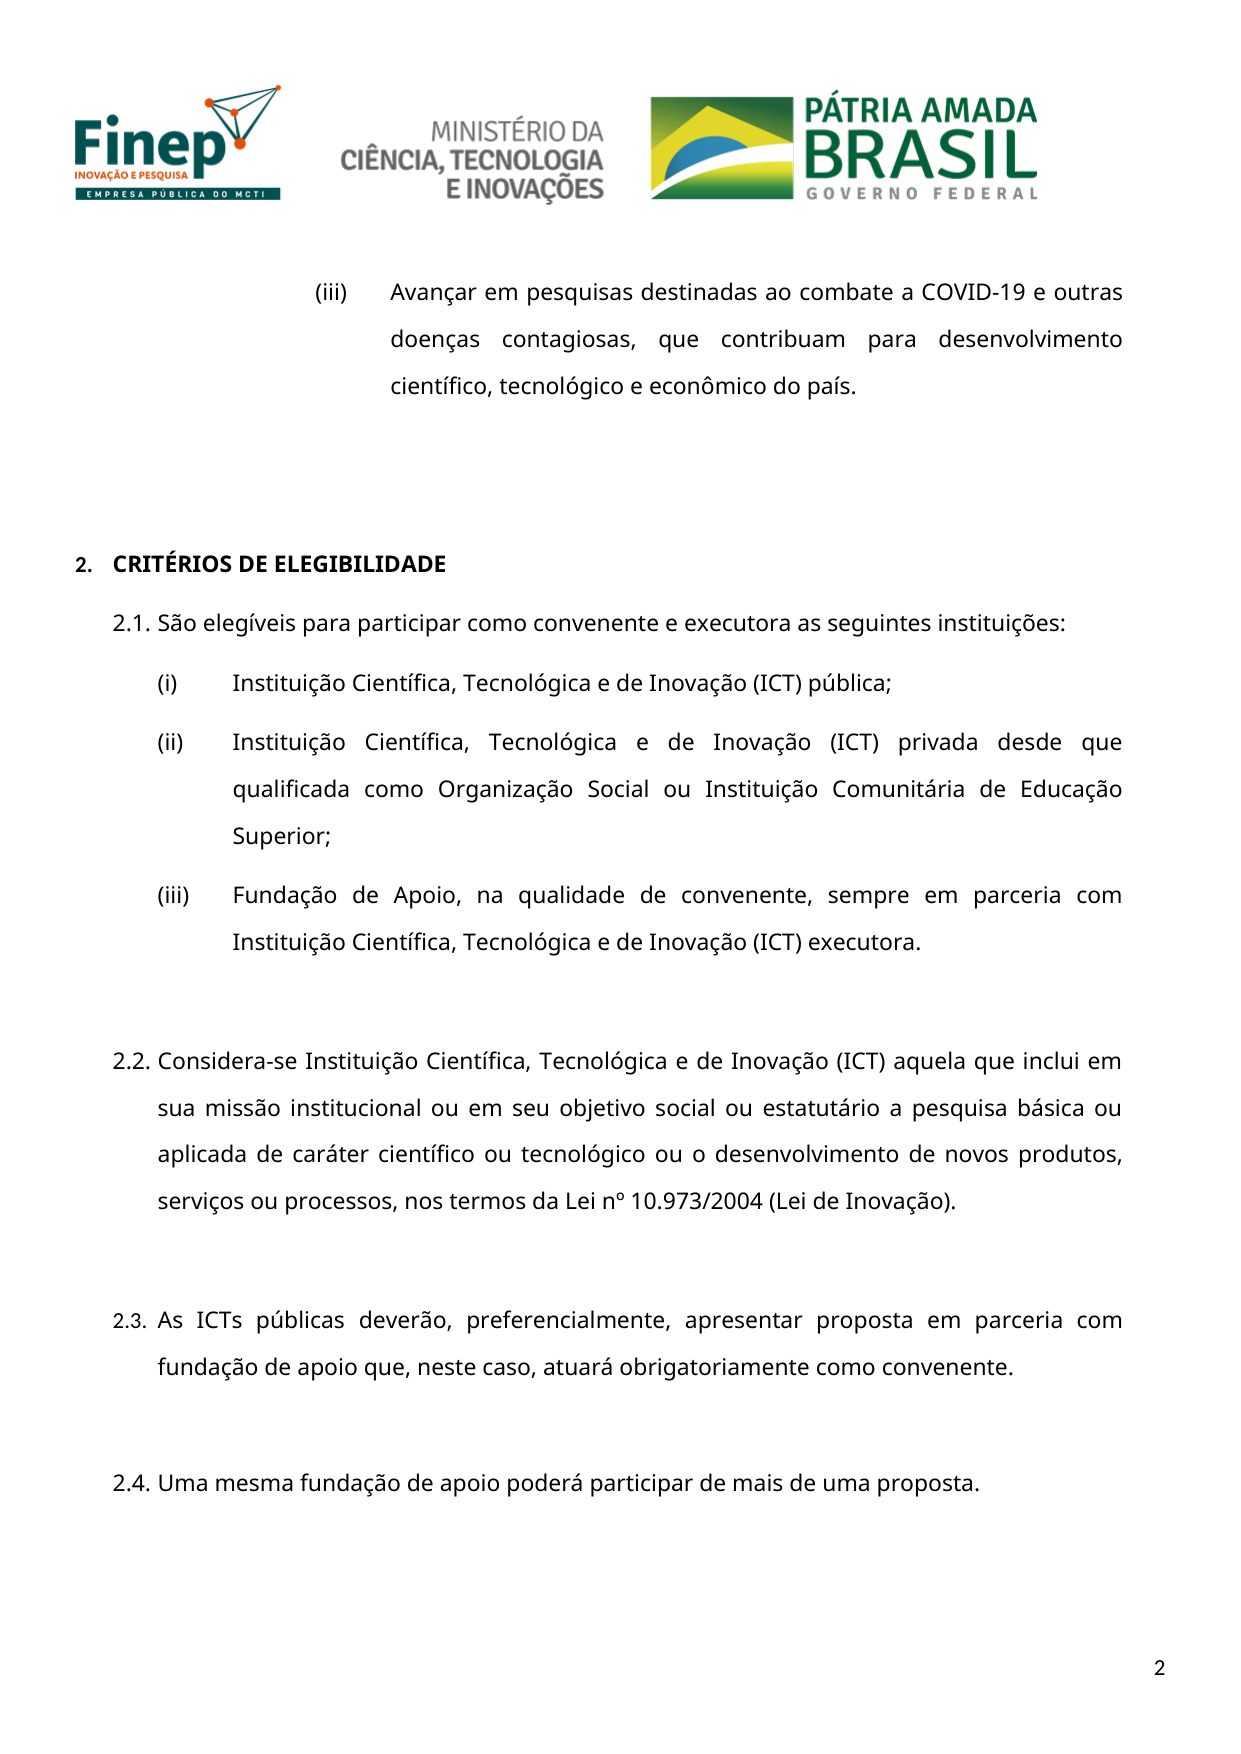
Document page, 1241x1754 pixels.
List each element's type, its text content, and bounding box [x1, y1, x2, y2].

list Uma mesma fundação de apoio poderá participar de mais de uma proposta. [112, 1467, 1124, 1498]
list São elegíveis para participar como convenente e executora as seguintes instituições: [112, 607, 1124, 638]
list Instituição Científica, Tecnológica e de Inovação (ICT) privada desde que qualificada como Organização Social ou Instituição Comunitária de Educação Superior; [157, 726, 1124, 851]
list Instituição Científica, Tecnológica e de Inovação (ICT) pública; [157, 667, 1124, 698]
list Avançar em pesquisas destinadas ao combate a COVID-19 e outras doenças contagiosas, que contribuam para desenvolvimento científico, tecnológico e econômico do país. [315, 276, 1124, 401]
list CRITÉRIOS DE ELEGIBILIDADE [75, 548, 1124, 579]
list Considera-se Instituição Científica, Tecnológica e de Inovação (ICT) aquela que inclui em sua missão institucional ou em seu objetivo social ou estatutário a pesquisa básica ou aplicada de caráter científico ou tecnológico ou o desenvolvimento de novos produtos, serviços ou processos, nos termos da Lei nº 10.973/2004 (Lei de Inovação). [112, 1045, 1124, 1217]
list As ICTs públicas deverão, preferencialmente, apresentar proposta em parceria com fundação de apoio que, neste caso, atuará obrigatoriamente como convenente. [112, 1304, 1124, 1382]
list Fundação de Apoio, na qualidade de convenente, sempre em parceria com Instituição Científica, Tecnológica e de Inovação (ICT) executora. [157, 879, 1124, 957]
